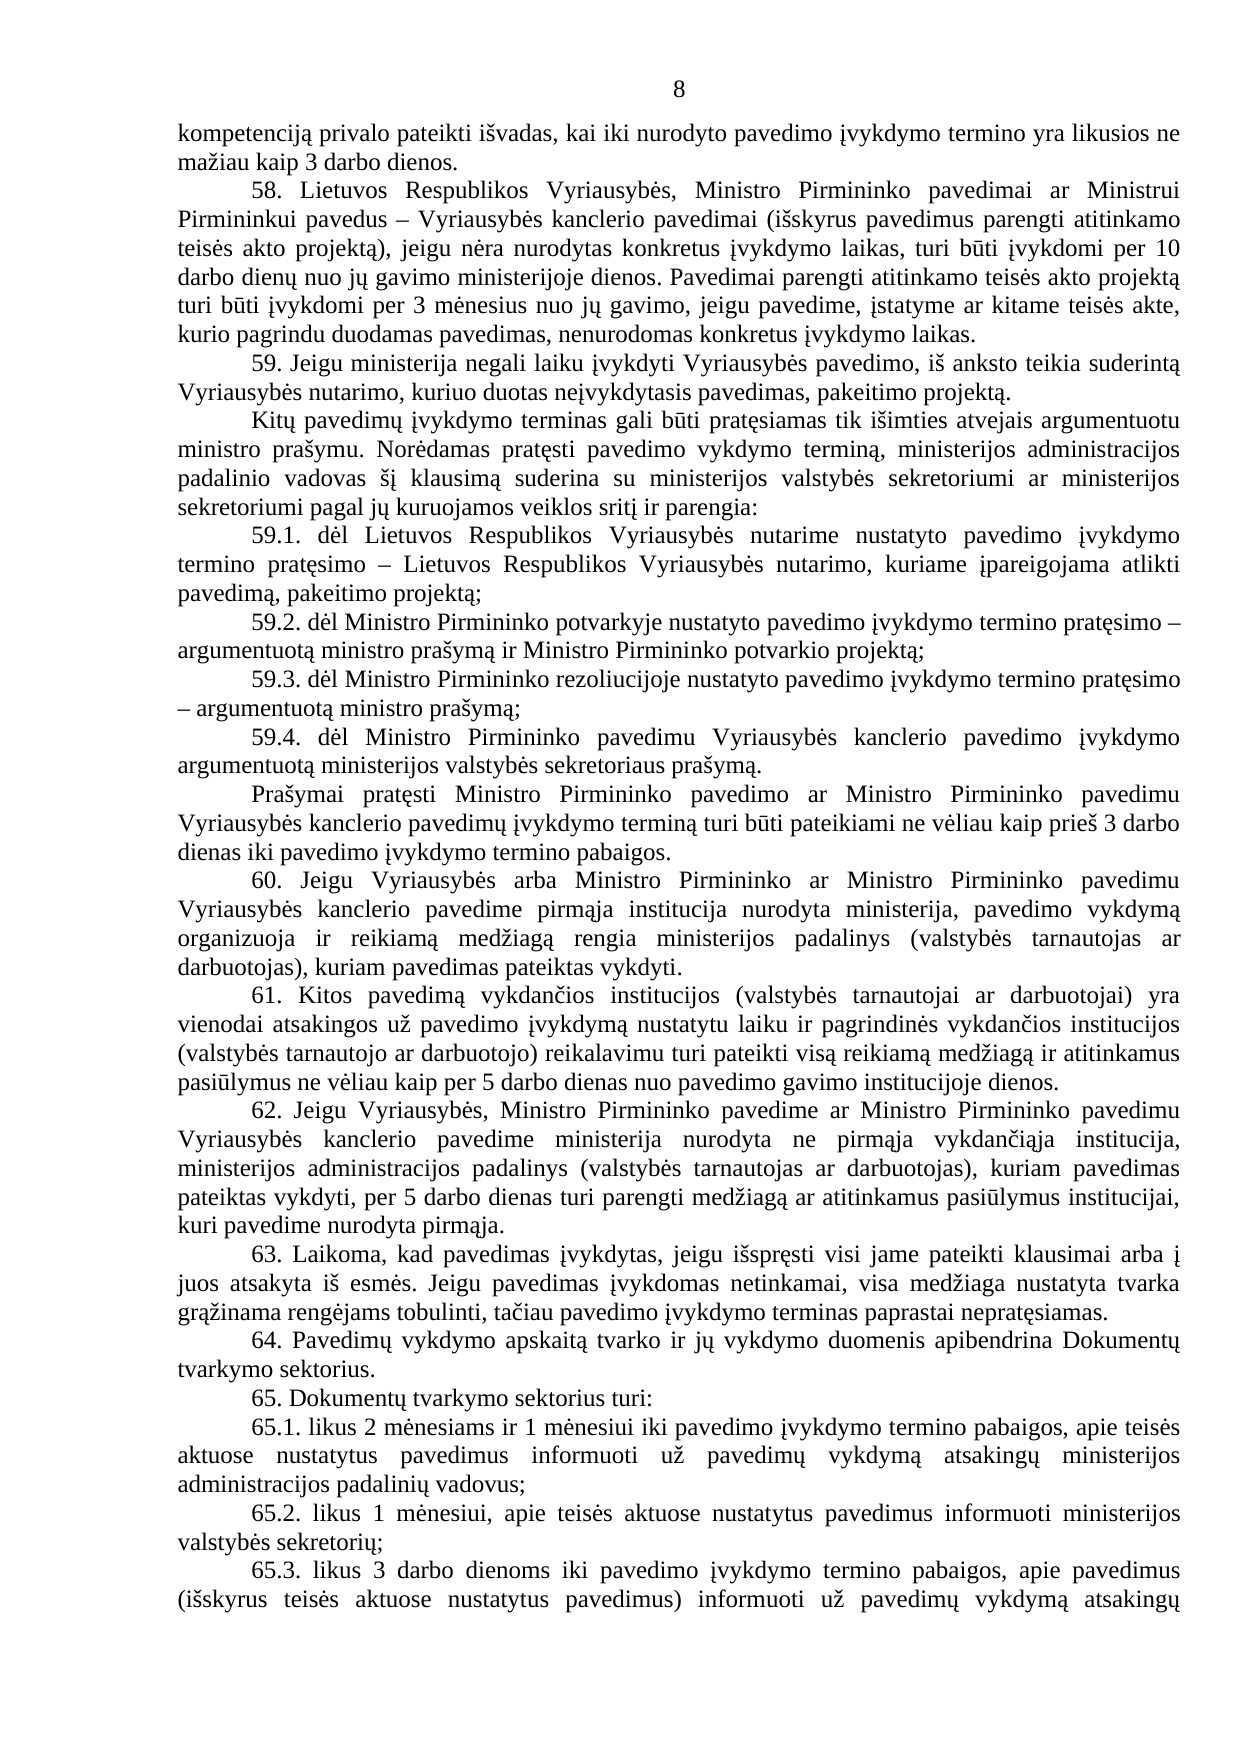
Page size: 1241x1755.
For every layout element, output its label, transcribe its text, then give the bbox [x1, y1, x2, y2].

text 59. Jeigu ministerija negali laiku įvykdyti Vyriausybės pavedimo, iš anksto teikia suderintą Vyriausybės nutarimo, kuriuo duotas neįvykdytasis pavedimas, pakeitimo projektą. [177, 348, 1181, 406]
text 65.2. likus 1 mėnesiui, apie teisės aktuose nustatytus pavedimus informuoti ministerijos valstybės sekretorių; [177, 1498, 1181, 1556]
text 60. Jeigu Vyriausybės arba Ministro Pirmininko ar Ministro Pirmininko pavedimu Vyriausybės kanclerio pavedime pirmąja institucija nurodyta ministerija, pavedimo vykdymą organizuoja ir reikiamą medžiagą rengia ministerijos padalinys (valstybės tarnautojas ar darbuotojas), kuriam pavedimas pateiktas vykdyti. [177, 866, 1181, 981]
text 59.2. dėl Ministro Pirmininko potvarkyje nustatyto pavedimo įvykdymo termino pratęsimo – argumentuotą ministro prašymą ir Ministro Pirmininko potvarkio projektą; [177, 607, 1181, 664]
text 65.3. likus 3 darbo dienoms iki pavedimo įvykdymo termino pabaigos, apie pavedimus (išskyrus teisės aktuose nustatytus pavedimus) informuoti už pavedimų vykdymą atsakingų [177, 1556, 1181, 1613]
text kompetenciją privalo pateikti išvadas, kai iki nurodyto pavedimo įvykdymo termino yra likusios ne mažiau kaip 3 darbo dienos. [177, 118, 1181, 176]
text 62. Jeigu Vyriausybės, Ministro Pirmininko pavedime ar Ministro Pirmininko pavedimu Vyriausybės kanclerio pavedime ministerija nurodyta ne pirmąja vykdančiąja institucija, ministerijos administracijos padalinys (valstybės tarnautojas ar darbuotojas), kuriam pavedimas pateiktas vykdyti, per 5 darbo dienas turi parengti medžiagą ar atitinkamus pasiūlymus institucijai, kuri pavedime nurodyta pirmąja. [177, 1096, 1181, 1239]
text 59.1. dėl Lietuvos Respublikos Vyriausybės nutarime nustatyto pavedimo įvykdymo termino pratęsimo – Lietuvos Respublikos Vyriausybės nutarimo, kuriame įpareigojama atlikti pavedimą, pakeitimo projektą; [177, 521, 1181, 607]
text 64. Pavedimų vykdymo apskaitą tvarko ir jų vykdymo duomenis apibendrina Dokumentų tvarkymo sektorius. [177, 1326, 1181, 1383]
text 65.1. likus 2 mėnesiams ir 1 mėnesiui iki pavedimo įvykdymo termino pabaigos, apie teisės aktuose nustatytus pavedimus informuoti už pavedimų vykdymą atsakingų ministerijos administracijos padalinių vadovus; [177, 1412, 1181, 1498]
text 65. Dokumentų tvarkymo sektorius turi: [177, 1383, 1181, 1412]
text Kitų pavedimų įvykdymo terminas gali būti pratęsiamas tik išimties atvejais argumentuotu ministro prašymu. Norėdamas pratęsti pavedimo vykdymo terminą, ministerijos administracijos padalinio vadovas šį klausimą suderina su ministerijos valstybės sekretoriumi ar ministerijos sekretoriumi pagal jų kuruojamos veiklos sritį ir parengia: [177, 406, 1181, 521]
text 58. Lietuvos Respublikos Vyriausybės, Ministro Pirmininko pavedimai ar Ministrui Pirmininkui pavedus – Vyriausybės kanclerio pavedimai (išskyrus pavedimus parengti atitinkamo teisės akto projektą), jeigu nėra nurodytas konkretus įvykdymo laikas, turi būti įvykdomi per 10 darbo dienų nuo jų gavimo ministerijoje dienos. Pavedimai parengti atitinkamo teisės akto projektą turi būti įvykdomi per 3 mėnesius nuo jų gavimo, jeigu pavedime, įstatyme ar kitame teisės akte, kurio pagrindu duodamas pavedimas, nenurodomas konkretus įvykdymo laikas. [177, 176, 1181, 348]
text 59.4. dėl Ministro Pirmininko pavedimu Vyriausybės kanclerio pavedimo įvykdymo argumentuotą ministerijos valstybės sekretoriaus prašymą. [177, 722, 1181, 779]
text 59.3. dėl Ministro Pirmininko rezoliucijoje nustatyto pavedimo įvykdymo termino pratęsimo – argumentuotą ministro prašymą; [177, 664, 1181, 722]
text Prašymai pratęsti Ministro Pirmininko pavedimo ar Ministro Pirmininko pavedimu Vyriausybės kanclerio pavedimų įvykdymo terminą turi būti pateikiami ne vėliau kaip prieš 3 darbo dienas iki pavedimo įvykdymo termino pabaigos. [177, 779, 1181, 866]
text 63. Laikoma, kad pavedimas įvykdytas, jeigu išspręsti visi jame pateikti klausimai arba į juos atsakyta iš esmės. Jeigu pavedimas įvykdomas netinkamai, visa medžiaga nustatyta tvarka grąžinama rengėjams tobulinti, tačiau pavedimo įvykdymo terminas paprastai nepratęsiamas. [177, 1239, 1181, 1326]
text 61. Kitos pavedimą vykdančios institucijos (valstybės tarnautojai ar darbuotojai) yra vienodai atsakingos už pavedimo įvykdymą nustatytu laiku ir pagrindinės vykdančios institucijos (valstybės tarnautojo ar darbuotojo) reikalavimu turi pateikti visą reikiamą medžiagą ir atitinkamus pasiūlymus ne vėliau kaip per 5 darbo dienas nuo pavedimo gavimo institucijoje dienos. [177, 981, 1181, 1096]
